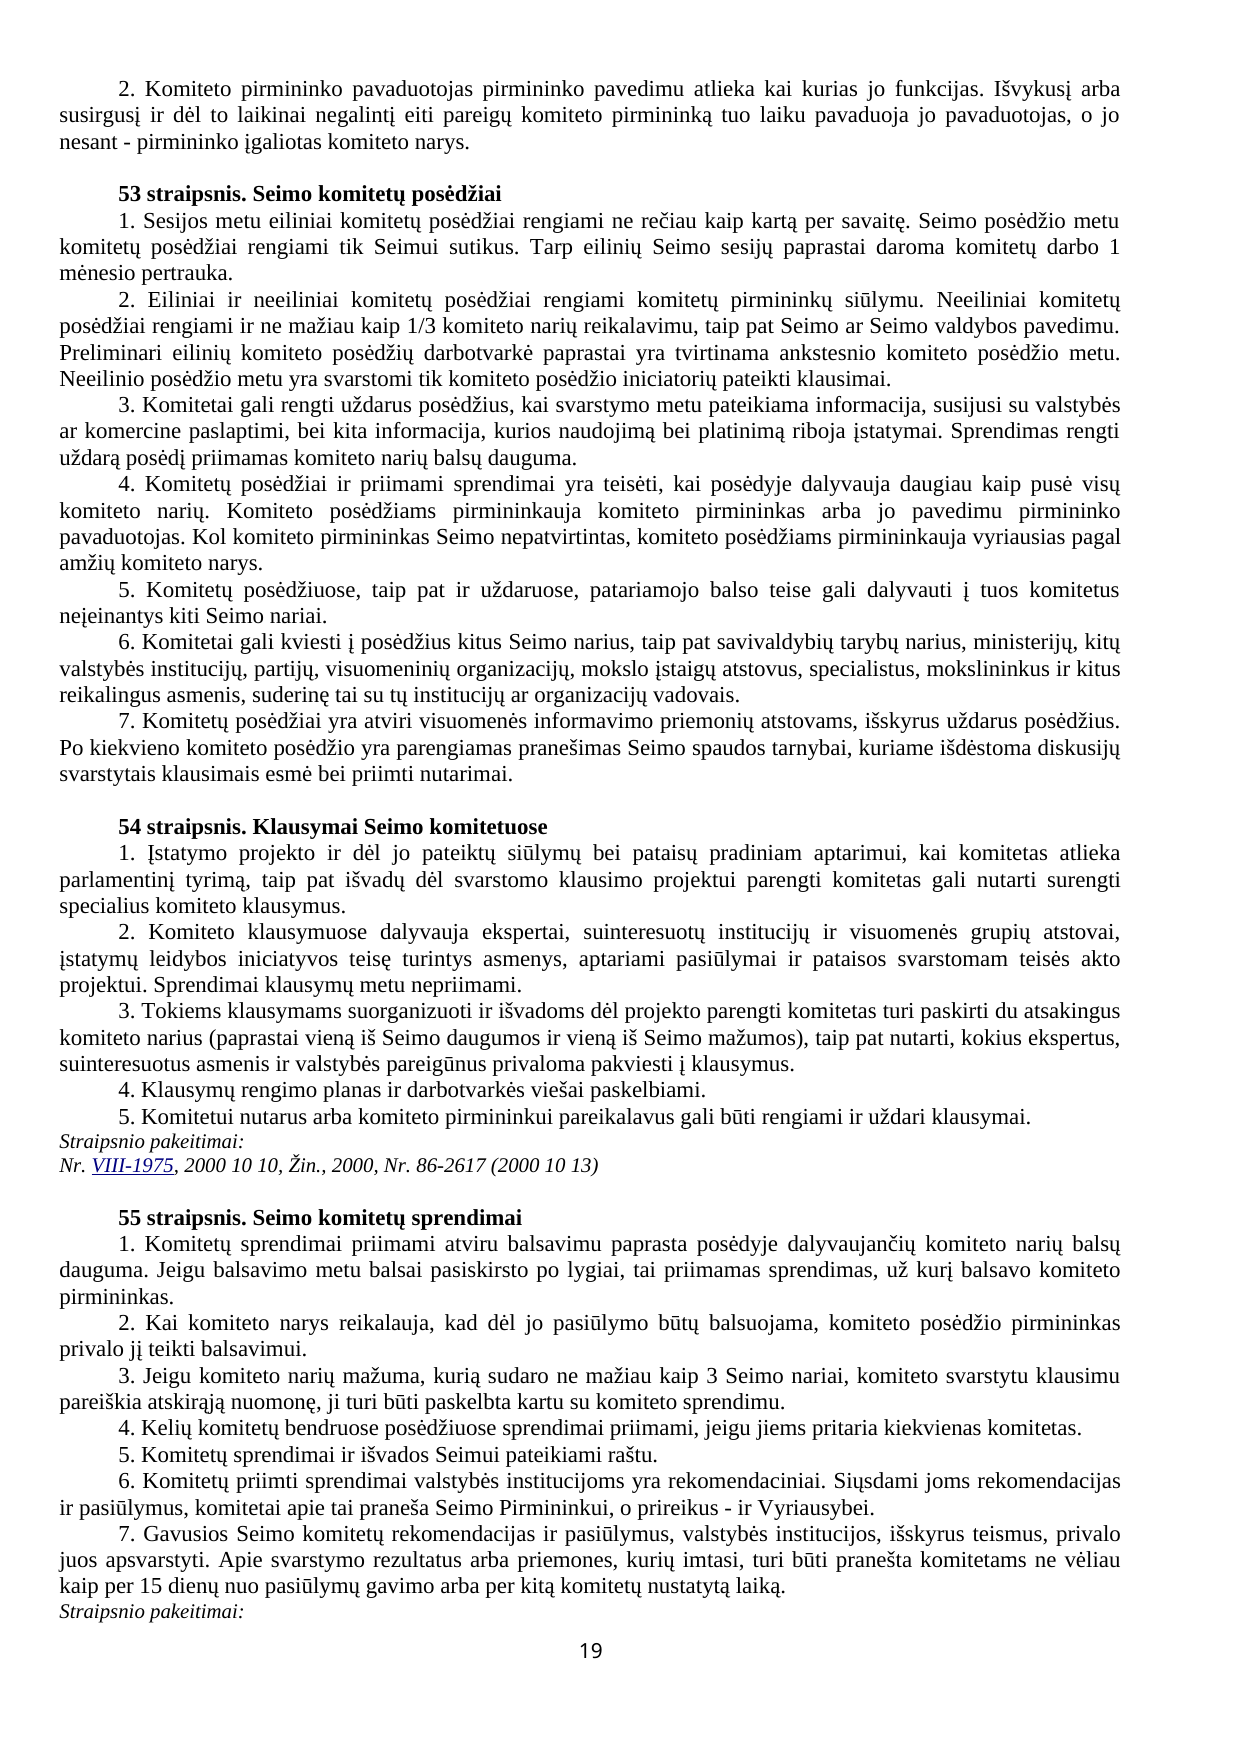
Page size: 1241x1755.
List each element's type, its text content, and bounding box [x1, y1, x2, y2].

text 54 straipsnis. Klausymai Seimo komitetuose [59, 813, 1122, 839]
text Straipsnio pakeitimai: [59, 1129, 1122, 1153]
text 4. Kelių komitetų bendruose posėdžiuose sprendimai priimami, jeigu jiems pritaria kiekvienas komitetas. [59, 1414, 1122, 1441]
text 2. Komiteto pirmininko pavaduotojas pirmininko pavedimu atlieka kai kurias jo funkcijas. Išvykusį arba susirgusį ir dėl to laikinai negalintį eiti pareigų komiteto pirmininką tuo laiku pavaduoja jo pavaduotojas, o jo nesant - pirmininko įgaliotas komiteto narys. [59, 75, 1122, 154]
text 5. Komitetų posėdžiuose, taip pat ir uždaruose, patariamojo balso teise gali dalyvauti į tuos komitetus neįeinantys kiti Seimo nariai. [59, 576, 1122, 628]
text 7. Gavusios Seimo komitetų rekomendacijas ir pasiūlymus, valstybės institucijos, išskyrus teismus, privalo juos apsvarstyti. Apie svarstymo rezultatus arba priemones, kurių imtasi, turi būti pranešta komitetams ne vėliau kaip per 15 dienų nuo pasiūlymų gavimo arba per kitą komitetų nustatytą laiką. [59, 1520, 1122, 1599]
text 6. Komitetų priimti sprendimai valstybės institucijoms yra rekomendaciniai. Siųsdami joms rekomendacijas ir pasiūlymus, komitetai apie tai praneša Seimo Pirmininkui, o prireikus - ir Vyriausybei. [59, 1467, 1122, 1520]
text 6. Komitetai gali kviesti į posėdžius kitus Seimo narius, taip pat savivaldybių tarybų narius, ministerijų, kitų valstybės institucijų, partijų, visuomeninių organizacijų, mokslo įstaigų atstovus, specialistus, mokslininkus ir kitus reikalingus asmenis, suderinę tai su tų institucijų ar organizacijų vadovais. [59, 628, 1122, 707]
text 2. Komiteto klausymuose dalyvauja ekspertai, suinteresuotų institucijų ir visuomenės grupių atstovai, įstatymų leidybos iniciatyvos teisę turintys asmenys, aptariami pasiūlymai ir pataisos svarstomam teisės akto projektui. Sprendimai klausymų metu nepriimami. [59, 918, 1122, 997]
text 55 straipsnis. Seimo komitetų sprendimai [59, 1204, 1122, 1230]
text 7. Komitetų posėdžiai yra atviri visuomenės informavimo priemonių atstovams, išskyrus uždarus posėdžius. Po kiekvieno komiteto posėdžio yra parengiamas pranešimas Seimo spaudos tarnybai, kuriame išdėstoma diskusijų svarstytais klausimais esmė bei priimti nutarimai. [59, 707, 1122, 787]
text 4. Komitetų posėdžiai ir priimami sprendimai yra teisėti, kai posėdyje dalyvauja daugiau kaip pusė visų komiteto narių. Komiteto posėdžiams pirmininkauja komiteto pirmininkas arba jo pavedimu pirmininko pavaduotojas. Kol komiteto pirmininkas Seimo nepatvirtintas, komiteto posėdžiams pirmininkauja vyriausias pagal amžių komiteto narys. [59, 470, 1122, 576]
text 3. Tokiems klausymams suorganizuoti ir išvadoms dėl projekto parengti komitetas turi paskirti du atsakingus komiteto narius (paprastai vieną iš Seimo daugumos ir vieną iš Seimo mažumos), taip pat nutarti, kokius ekspertus, suinteresuotus asmenis ir valstybės pareigūnus privaloma pakviesti į klausymus. [59, 997, 1122, 1076]
text 5. Komitetui nutarus arba komiteto pirmininkui pareikalavus gali būti rengiami ir uždari klausymai. [59, 1103, 1122, 1129]
text 4. Klausymų rengimo planas ir darbotvarkės viešai paskelbiami. [59, 1076, 1122, 1103]
text 53 straipsnis. Seimo komitetų posėdžiai [59, 180, 1122, 207]
text 1. Komitetų sprendimai priimami atviru balsavimu paprasta posėdyje dalyvaujančių komiteto narių balsų dauguma. Jeigu balsavimo metu balsai pasiskirsto po lygiai, tai priimamas sprendimas, už kurį balsavo komiteto pirmininkas. [59, 1230, 1122, 1309]
text 1. Įstatymo projekto ir dėl jo pateiktų siūlymų bei pataisų pradiniam aptarimui, kai komitetas atlieka parlamentinį tyrimą, taip pat išvadų dėl svarstomo klausimo projektui parengti komitetas gali nutarti surengti specialius komiteto klausymus. [59, 839, 1122, 918]
text 2. Kai komiteto narys reikalauja, kad dėl jo pasiūlymo būtų balsuojama, komiteto posėdžio pirmininkas privalo jį teikti balsavimui. [59, 1309, 1122, 1362]
text 3. Komitetai gali rengti uždarus posėdžius, kai svarstymo metu pateikiama informacija, susijusi su valstybės ar komercine paslaptimi, bei kita informacija, kurios naudojimą bei platinimą riboja įstatymai. Sprendimas rengti uždarą posėdį priimamas komiteto narių balsų dauguma. [59, 391, 1122, 470]
text 1. Sesijos metu eiliniai komitetų posėdžiai rengiami ne rečiau kaip kartą per savaitę. Seimo posėdžio metu komitetų posėdžiai rengiami tik Seimui sutikus. Tarp eilinių Seimo sesijų paprastai daroma komitetų darbo 1 mėnesio pertrauka. [59, 207, 1122, 286]
text Straipsnio pakeitimai: [59, 1599, 1122, 1623]
text Nr. VIII-1975, 2000 10 10, Žin., 2000, Nr. 86-2617 (2000 10 13) [59, 1153, 1122, 1177]
text 3. Jeigu komiteto narių mažuma, kurią sudaro ne mažiau kaip 3 Seimo nariai, komiteto svarstytu klausimu pareiškia atskirąją nuomonę, ji turi būti paskelbta kartu su komiteto sprendimu. [59, 1362, 1122, 1414]
text 2. Eiliniai ir neeiliniai komitetų posėdžiai rengiami komitetų pirmininkų siūlymu. Neeiliniai komitetų posėdžiai rengiami ir ne mažiau kaip 1/3 komiteto narių reikalavimu, taip pat Seimo ar Seimo valdybos pavedimu. Preliminari eilinių komiteto posėdžių darbotvarkė paprastai yra tvirtinama ankstesnio komiteto posėdžio metu. Neeilinio posėdžio metu yra svarstomi tik komiteto posėdžio iniciatorių pateikti klausimai. [59, 286, 1122, 391]
text 5. Komitetų sprendimai ir išvados Seimui pateikiami raštu. [59, 1441, 1122, 1467]
